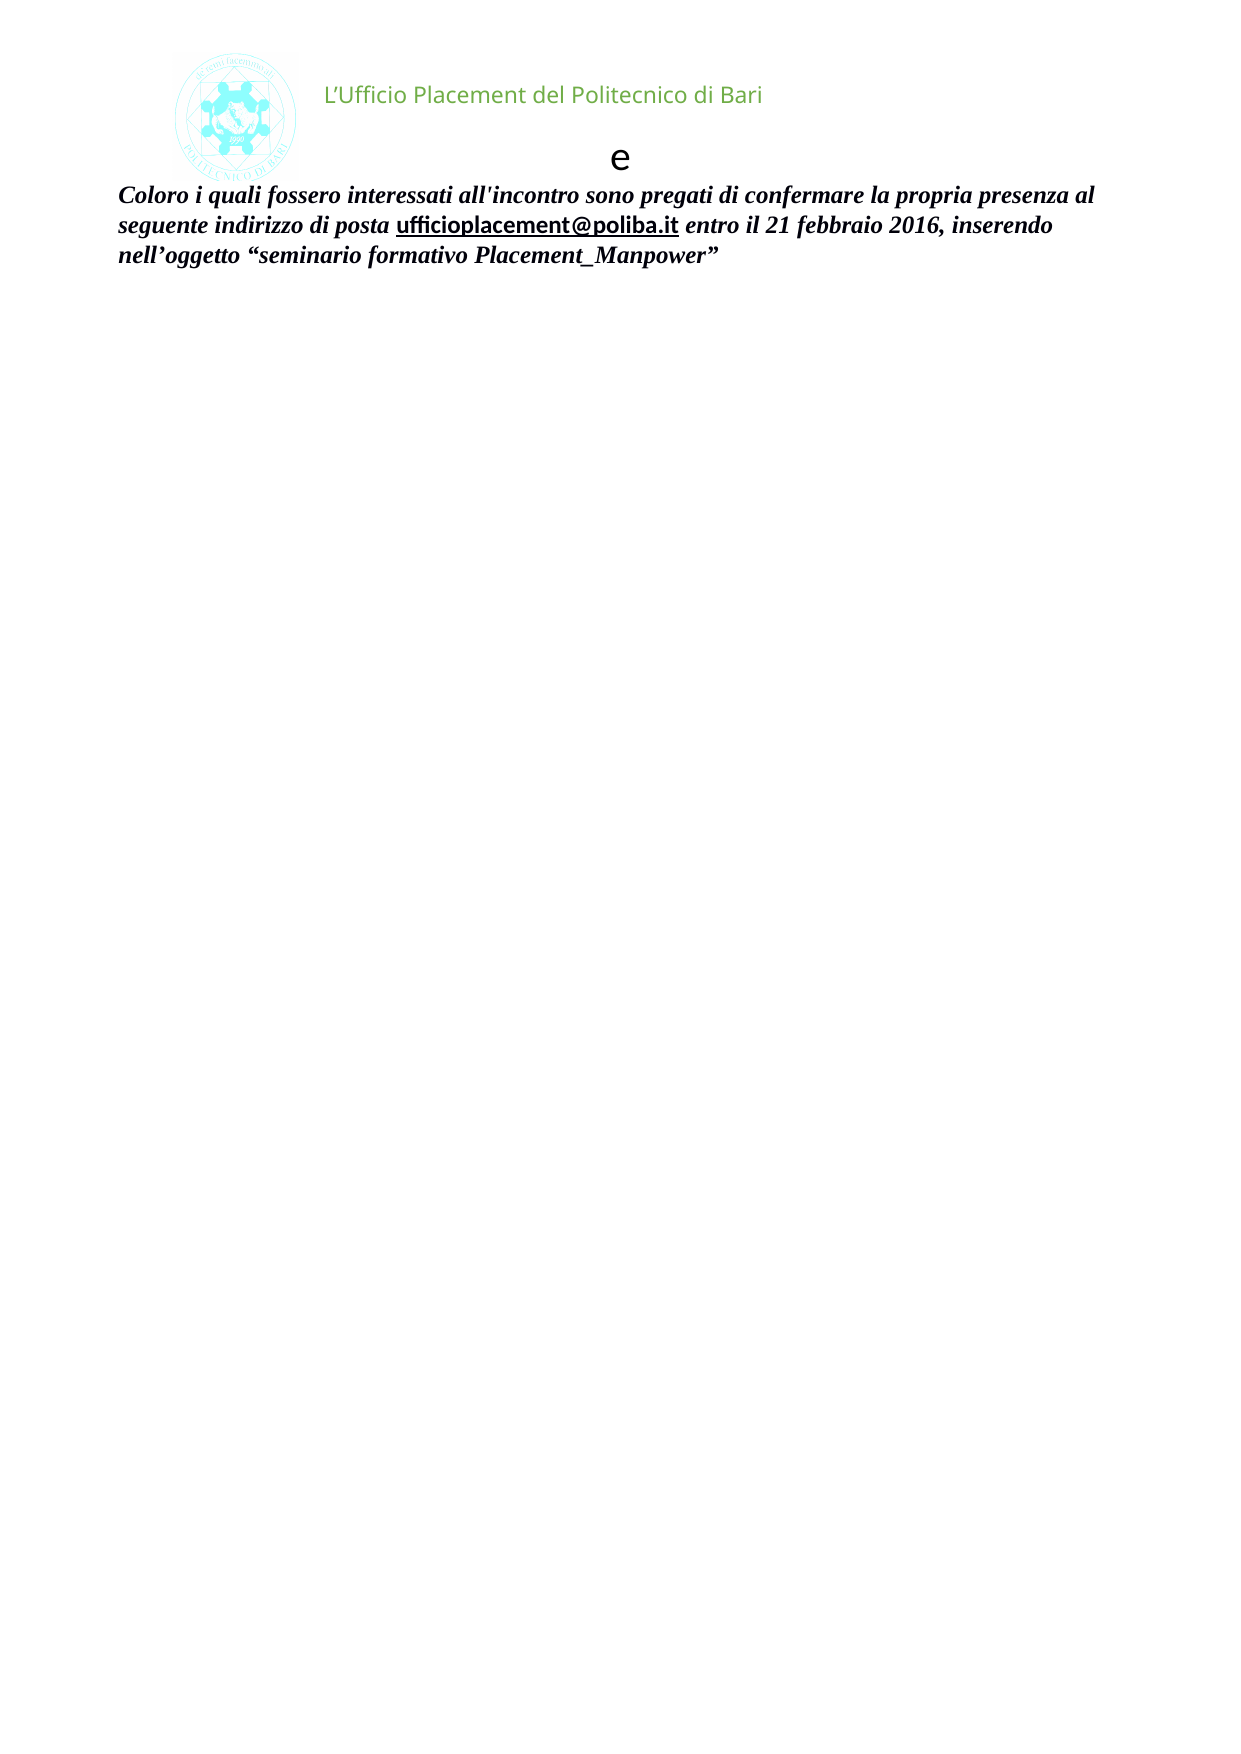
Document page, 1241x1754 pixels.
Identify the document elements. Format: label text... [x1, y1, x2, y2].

text Coloro i quali fossero interessati all'incontro sono pregati di confermare la propria presenza al seguente indirizzo di posta ufficioplacement@poliba.it entro il 21 febbraio 2016, inserendo nell’oggetto “seminario formativo Placement_Manpower” [118, 181, 1122, 269]
